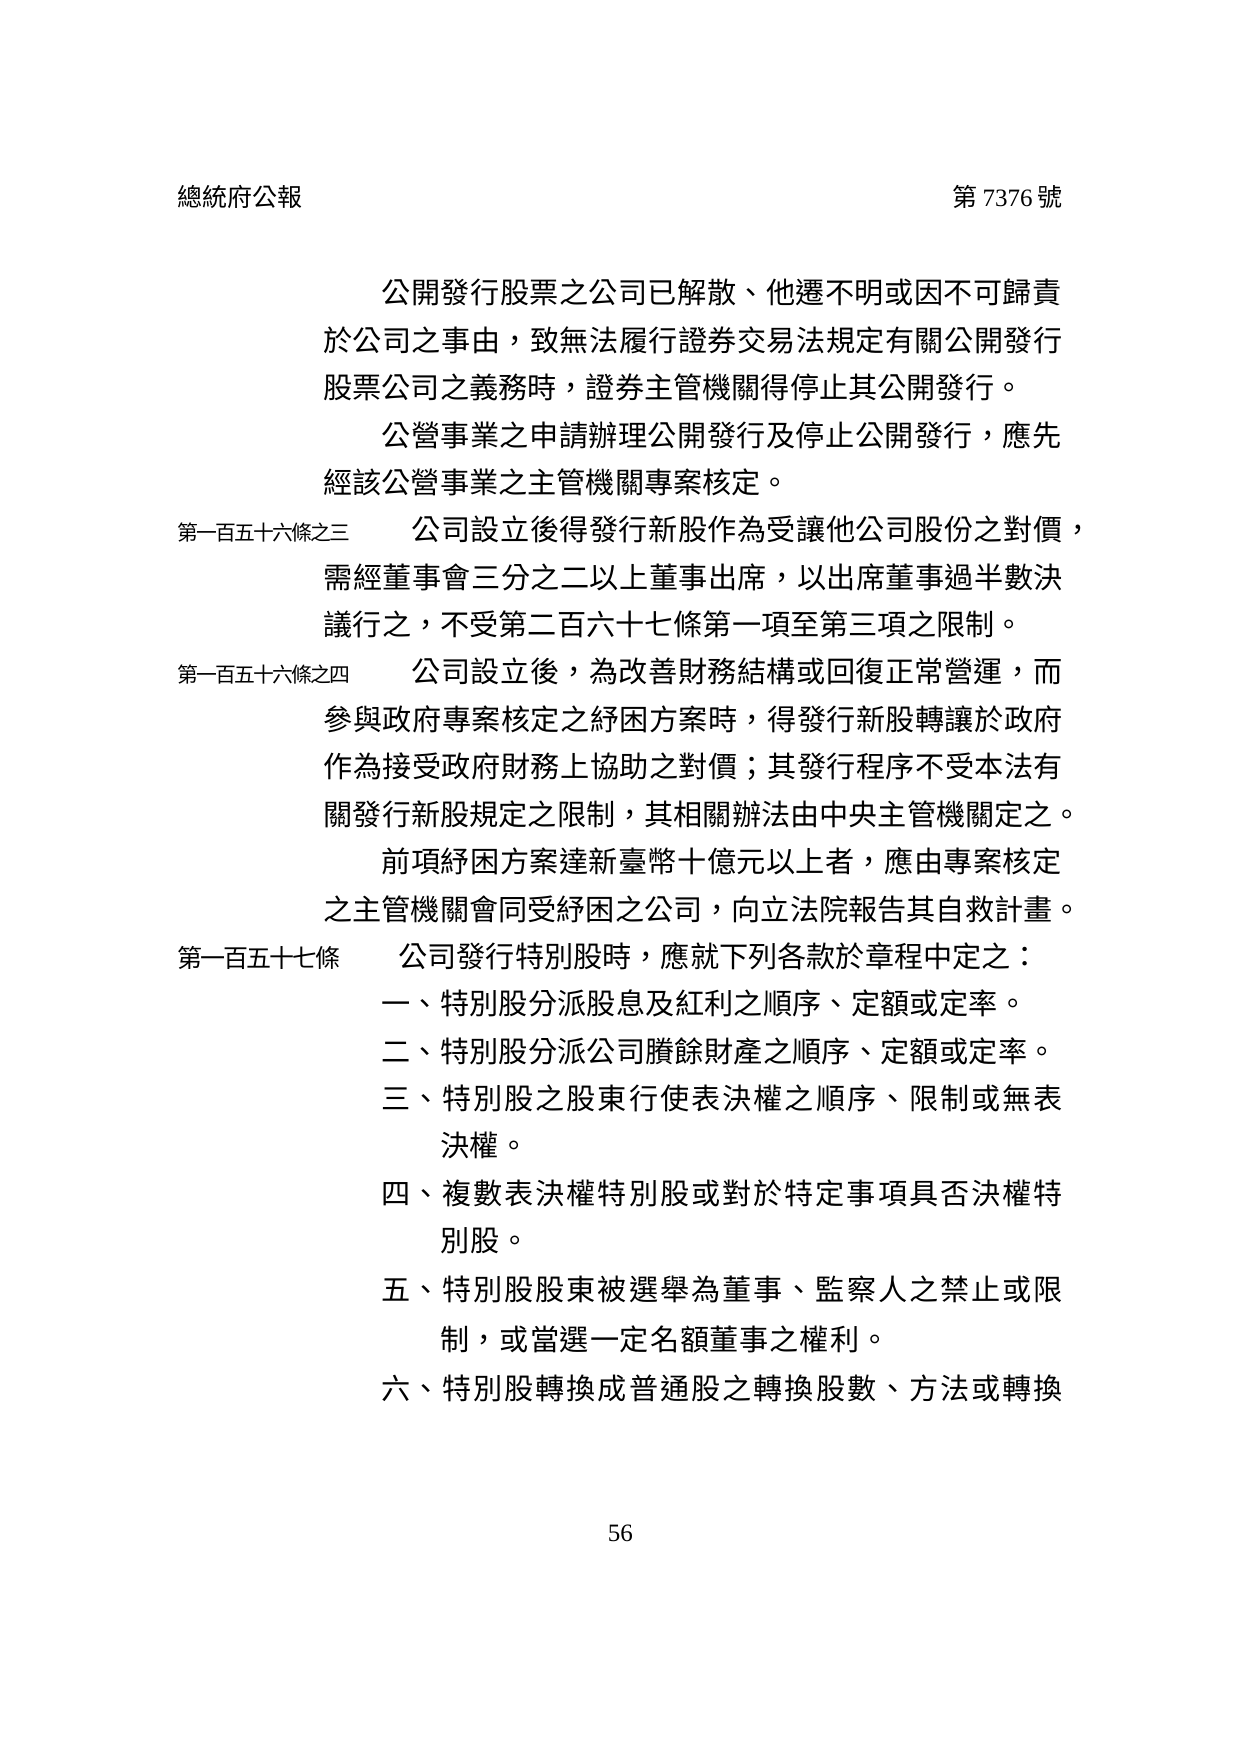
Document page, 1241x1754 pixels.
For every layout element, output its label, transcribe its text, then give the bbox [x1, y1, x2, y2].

text 公營事業之申請辦理公開發行及停止公開發行，應先經該公營事業之主管機關專案核定。 [323, 408, 1063, 503]
text 六、特別股轉換成普通股之轉換股數、方法或轉換 [381, 1360, 1063, 1409]
text 二、特別股分派公司賸餘財產之順序、定額或定率。 [381, 1024, 1063, 1072]
text 四、複數表決權特別股或對於特定事項具否決權特別股。 [381, 1166, 1063, 1261]
text 第一百五十七條 公司發行特別股時，應就下列各款於章程中定之： [177, 929, 1063, 977]
text 公開發行股票之公司已解散、他遷不明或因不可歸責於公司之事由，致無法履行證券交易法規定有關公開發行股票公司之義務時，證券主管機關得停止其公開發行。 [323, 266, 1063, 408]
text 五、特別股股東被選舉為董事、監察人之禁止或限制，或當選一定名額董事之權利。 [381, 1261, 1063, 1360]
text 第一百五十六條之四 公司設立後，為改善財務結構或回復正常營運，而參與政府專案核定之紓困方案時，得發行新股轉讓於政府，作為接受政府財務上協助之對價；其發行程序不受本法有關發行新股規定之限制，其相關辦法由中央主管機關定之。 [177, 645, 1063, 834]
text 第一百五十六條之三 公司設立後得發行新股作為受讓他公司股份之對價，需經董事會三分之二以上董事出席，以出席董事過半數決議行之，不受第二百六十七條第一項至第三項之限制。 [177, 503, 1063, 645]
text 一、特別股分派股息及紅利之順序、定額或定率。 [381, 977, 1063, 1024]
text 前項紓困方案達新臺幣十億元以上者，應由專案核定之主管機關會同受紓困之公司，向立法院報告其自救計畫。 [323, 834, 1063, 929]
text 三、特別股之股東行使表決權之順序、限制或無表決權。 [381, 1072, 1063, 1166]
